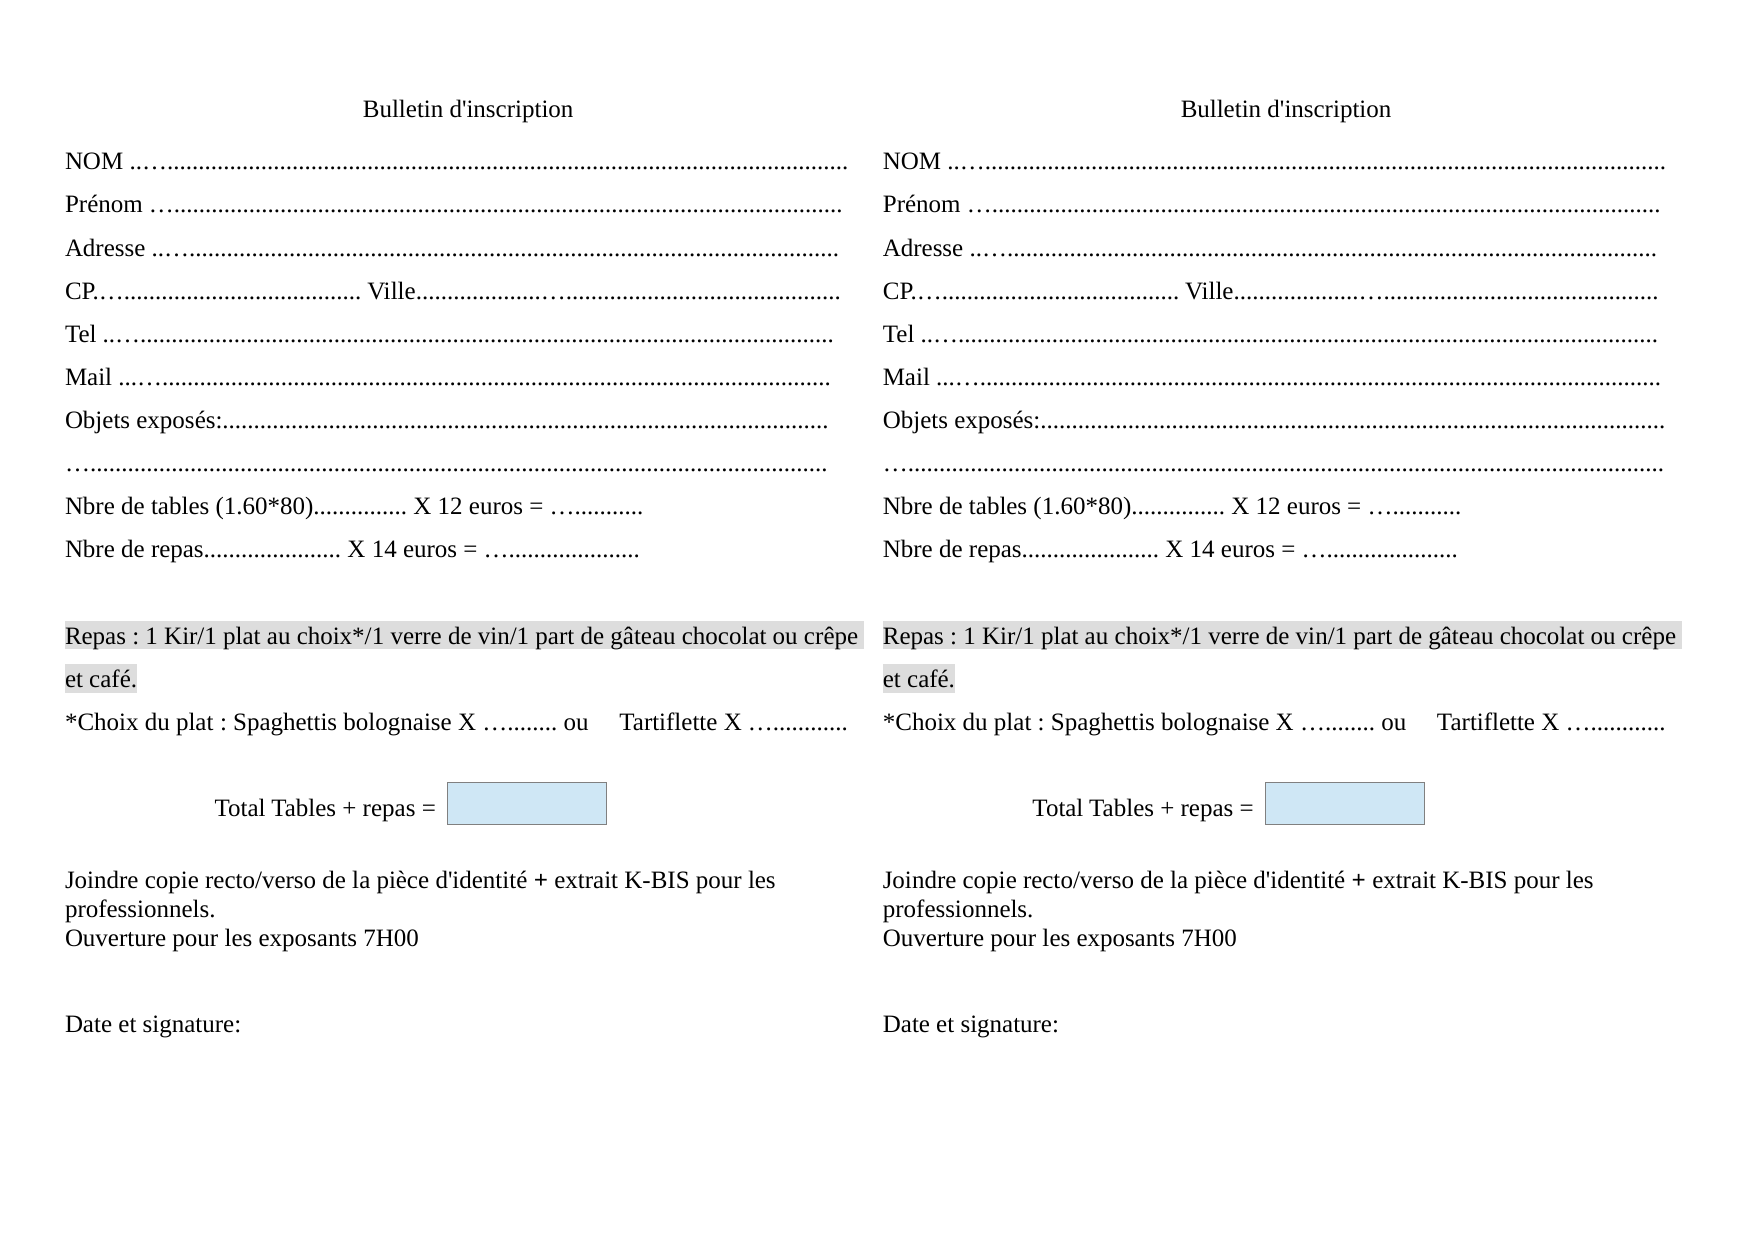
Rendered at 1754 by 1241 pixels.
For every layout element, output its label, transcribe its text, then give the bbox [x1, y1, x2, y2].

table_header [58, 59, 876, 88]
table_header [876, 59, 1695, 88]
table_header Bulletin d'inscription NOM ..…............................................................................................................. Prénom …........................................................................................................... Adresse ..…........................................................................................................ CP.…...................................... Ville....................…............................................ Tel ..…............................................................................................................... Mail ...…........................................................................................................... Objets exposés:................................................................................................. …...................................................................................................................... Nbre de tables (1.60*80)............... X 12 euros = …........... Nbre de repas...................... X 14 euros = …..................... Repas : 1 Kir/1 plat au choix*/1 verre de vin/1 part de gâteau chocolat ou crêpe et café. *Choix du plat : Spaghettis bolognaise X …........ ou Tartiflette X …............ Total Tables + repas = Joindre copie recto/verso de la pièce d'identité + extrait K-BIS pour les professionnels. Ouverture pour les exposants 7H00 Date et signature: [60, 89, 877, 1130]
table_header Bulletin d'inscription NOM ..…............................................................................................................. Prénom …........................................................................................................... Adresse ..…........................................................................................................ CP.…...................................... Ville....................…............................................ Tel ..…................................................................................................................ Mail ...…............................................................................................................. Objets exposés:.................................................................................................... …......................................................................................................................... Nbre de tables (1.60*80)............... X 12 euros = …........... Nbre de repas...................... X 14 euros = …..................... Repas : 1 Kir/1 plat au choix*/1 verre de vin/1 part de gâteau chocolat ou crêpe et café. *Choix du plat : Spaghettis bolognaise X …........ ou Tartiflette X …............ Total Tables + repas = Joindre copie recto/verso de la pièce d'identité + extrait K-BIS pour les professionnels. Ouverture pour les exposants 7H00 Date et signature: [878, 89, 1695, 1130]
